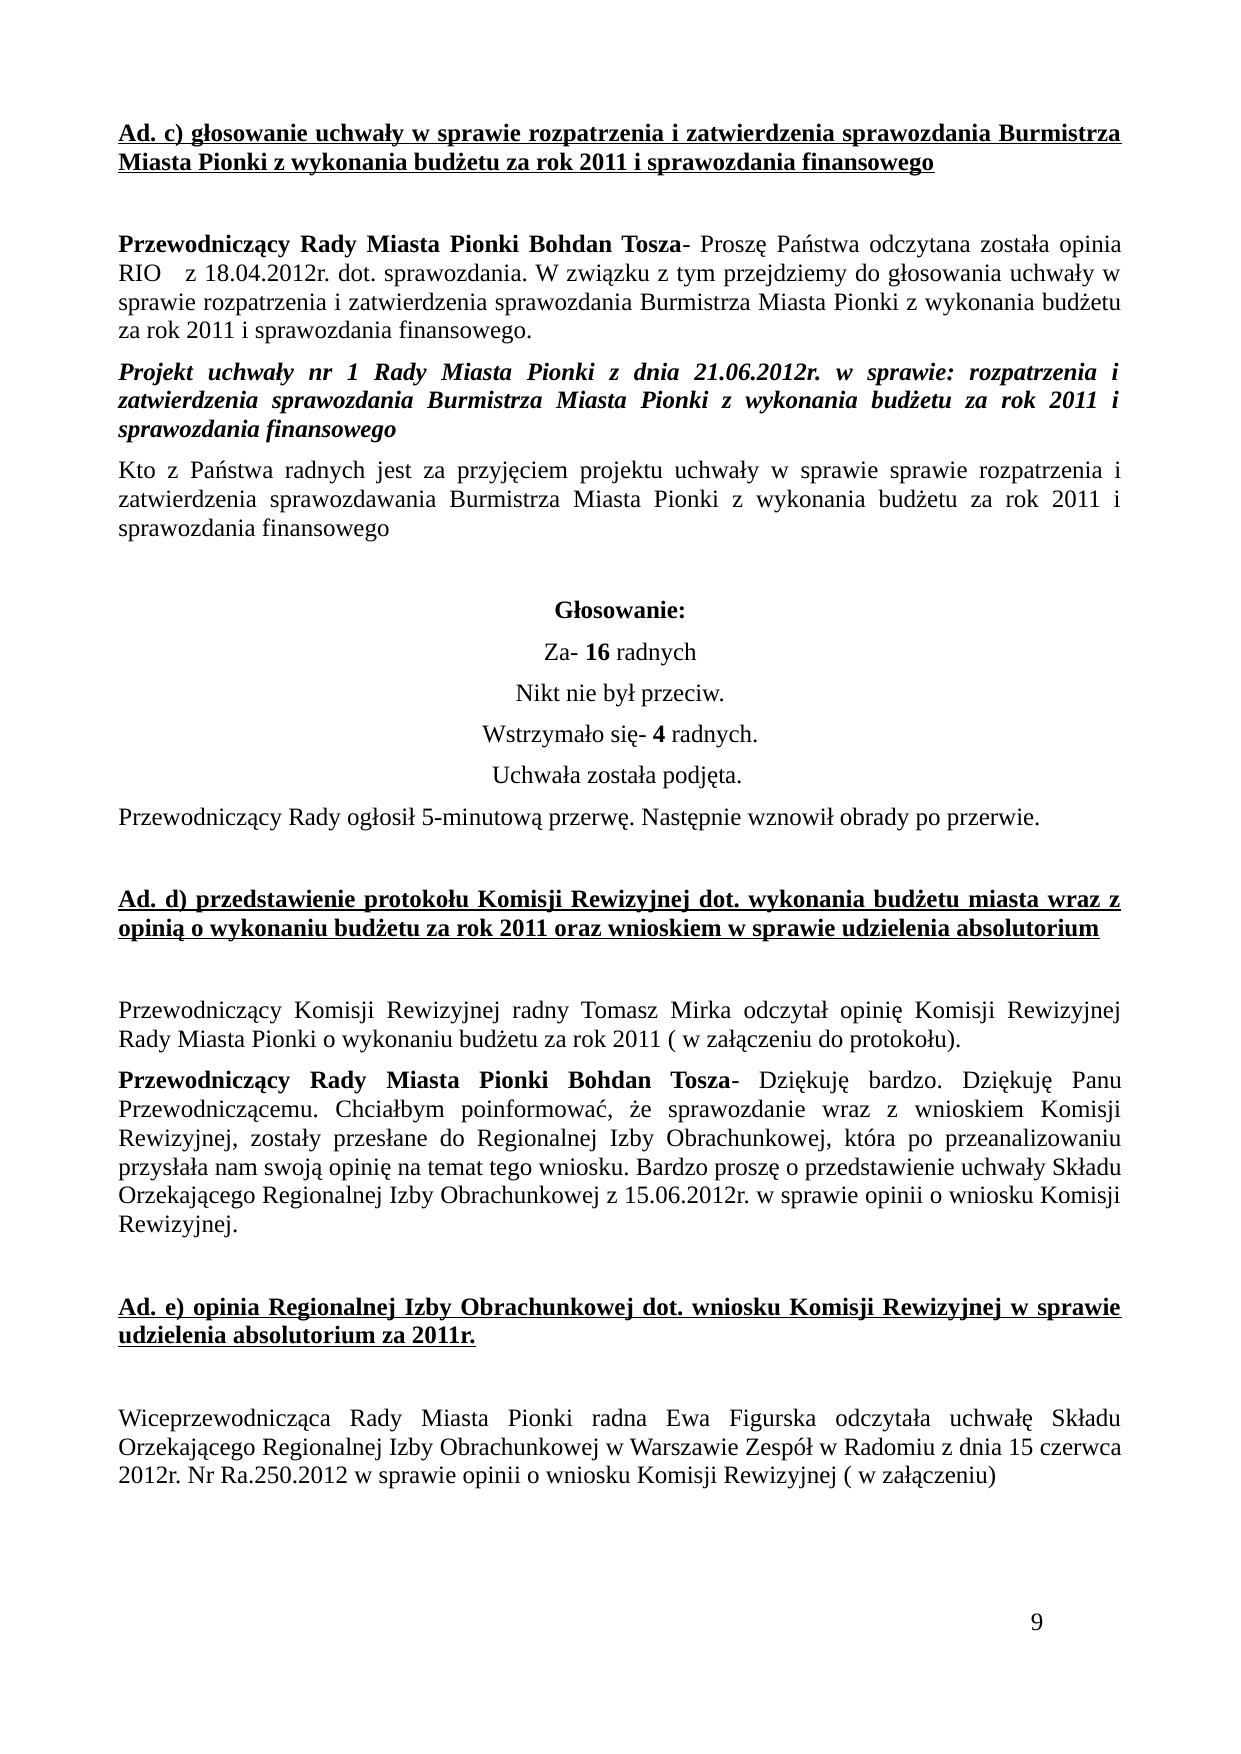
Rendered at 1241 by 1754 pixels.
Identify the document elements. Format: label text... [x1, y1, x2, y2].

text Ad. e) opinia Regionalnej Izby Obrachunkowej dot. wniosku Komisji Rewizyjnej w sprawie [118, 1292, 1122, 1317]
text Głosowanie: [118, 596, 1122, 624]
text Kto z Państwa radnych jest za przyjęciem projektu uchwały w sprawie sprawie rozpatrzenia i zatwierdzenia sprawozdawania Burmistrza Miasta Pionki z wykonania budżetu za rok 2011 i sprawozdania finansowego [118, 456, 1122, 542]
text Uchwała została podjęta. [118, 761, 1122, 789]
text Za- 16 radnych [118, 637, 1122, 666]
text Ad. d) przedstawienie protokołu Komisji Rewizyjnej dot. wykonania budżetu miasta wraz z opinią o wykonaniu budżetu za rok 2011 oraz wnioskiem w sprawie udzielenia absolutorium [118, 884, 1122, 942]
text Wiceprzewodnicząca Rady Miasta Pionki radna Ewa Figurska odczytała uchwałę Składu Orzekającego Regionalnej Izby Obrachunkowej w Warszawie Zespół w Radomiu z dnia 15 czerwca 2012r. Nr Ra.250.2012 w sprawie opinii o wniosku Komisji Rewizyjnej ( w załączeniu) [118, 1403, 1122, 1489]
text Nikt nie był przeciw. [118, 678, 1122, 707]
text Projekt uchwały nr 1 Rady Miasta Pionki z dnia 21.06.2012r. w sprawie: rozpatrzenia i zatwierdzenia sprawozdania Burmistrza Miasta Pionki z wykonania budżetu za rok 2011 i sprawozdania finansowego [118, 357, 1122, 443]
text udzielenia absolutorium za 2011r. [118, 1318, 1122, 1349]
text Przewodniczący Rady Miasta Pionki Bohdan Tosza- Proszę Państwa odczytana została opinia RIO z 18.04.2012r. dot. sprawozdania. W związku z tym przejdziemy do głosowania uchwały w sprawie rozpatrzenia i zatwierdzenia sprawozdania Burmistrza Miasta Pionki z wykonania budżetu za rok 2011 i sprawozdania finansowego. [118, 229, 1122, 344]
text Wstrzymało się- 4 radnych. [118, 719, 1122, 748]
text Przewodniczący Komisji Rewizyjnej radny Tomasz Mirka odczytał opinię Komisji Rewizyjnej Rady Miasta Pionki o wykonaniu budżetu za rok 2011 ( w załączeniu do protokołu). [118, 996, 1122, 1053]
text Przewodniczący Rady ogłosił 5-minutową przerwę. Następnie wznowił obrady po przerwie. [118, 802, 1122, 831]
text Przewodniczący Rady Miasta Pionki Bohdan Tosza- Dziękuję bardzo. Dziękuję Panu Przewodniczącemu. Chciałbym poinformować, że sprawozdanie wraz z wnioskiem Komisji Rewizyjnej, zostały przesłane do Regionalnej Izby Obrachunkowej, która po przeanalizowaniu przysłała nam swoją opinię na temat tego wniosku. Bardzo proszę o przedstawienie uchwały Składu Orzekającego Regionalnej Izby Obrachunkowej z 15.06.2012r. w sprawie opinii o wniosku Komisji Rewizyjnej. [118, 1066, 1122, 1238]
text Miasta Pionki z wykonania budżetu za rok 2011 i sprawozdania finansowego [118, 144, 1122, 176]
text Ad. c) głosowanie uchwały w sprawie rozpatrzenia i zatwierdzenia sprawozdania Burmistrza [118, 118, 1122, 143]
